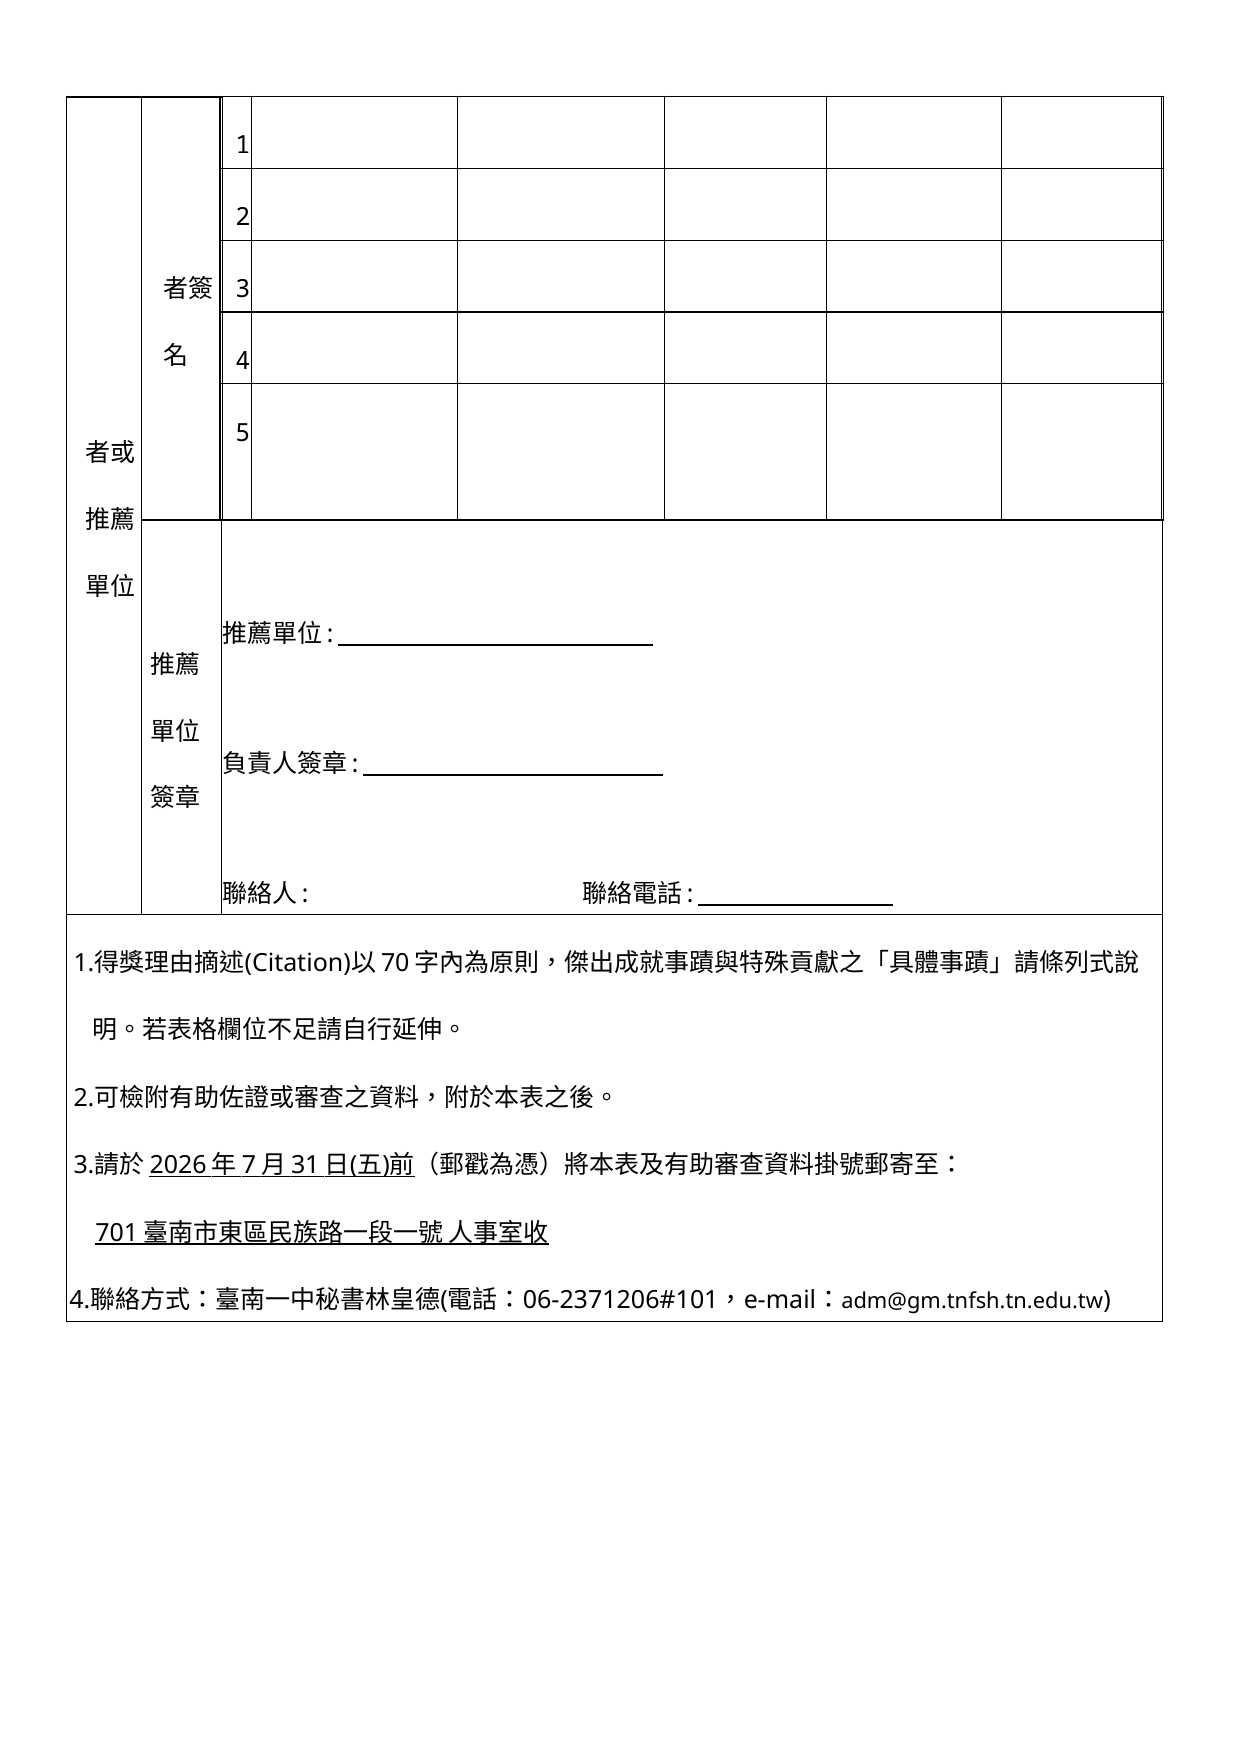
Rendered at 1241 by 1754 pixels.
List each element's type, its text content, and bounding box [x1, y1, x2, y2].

table_cell 1.得獎理由摘述(Citation)以70字內為原則，傑出成就事蹟與特殊貢獻之「具體事蹟」請條列式說明。若表格欄位不足請自行延伸。 2.可檢附有助佐證或審查之資料，附於本表之後。 3.請於2026年7月31日(五)前（郵戳為憑）將本表及有助審查資料掛號郵寄至： 701臺南市東區民族路一段一號 人事室收 4.聯絡方式：臺南一中秘書林皇德(電話：06-2371206#101，e-mail：adm@gm.tnfsh.tn.edu.tw) [67, 915, 1162, 1321]
table_cell 者或推薦單位 [67, 98, 141, 914]
table_cell [665, 241, 826, 311]
table_cell 5 [223, 384, 251, 519]
table_cell [252, 169, 457, 239]
table_cell 1 [223, 97, 251, 168]
table_cell [1002, 97, 1161, 168]
table_cell 3 [223, 241, 251, 311]
table_cell [1002, 313, 1161, 383]
table_cell [665, 384, 826, 519]
table_cell [458, 384, 664, 519]
table_cell [665, 313, 826, 383]
table_cell [827, 169, 1001, 239]
table_cell [665, 97, 826, 168]
table_cell [827, 241, 1001, 311]
table_cell [458, 169, 664, 239]
table_cell [252, 97, 457, 168]
table_cell 推薦單位: 負責人簽章: 聯絡人: 聯絡電話: [222, 521, 1162, 914]
table_cell 4 [223, 313, 251, 383]
table_cell [458, 97, 664, 168]
table_cell [1002, 241, 1161, 311]
table_cell [1002, 384, 1161, 519]
table_cell 2 [223, 169, 251, 239]
table_cell [458, 241, 664, 311]
table_cell [252, 384, 457, 519]
table_cell [827, 97, 1001, 168]
table_cell [827, 313, 1001, 383]
table_cell [827, 384, 1001, 519]
table_cell [252, 241, 457, 311]
table_cell 者簽名 [142, 98, 219, 519]
table_cell [252, 313, 457, 383]
table_cell [665, 169, 826, 239]
table_cell 推薦單位簽章 [142, 521, 221, 914]
table_cell [458, 313, 664, 383]
table_cell [1002, 169, 1161, 239]
